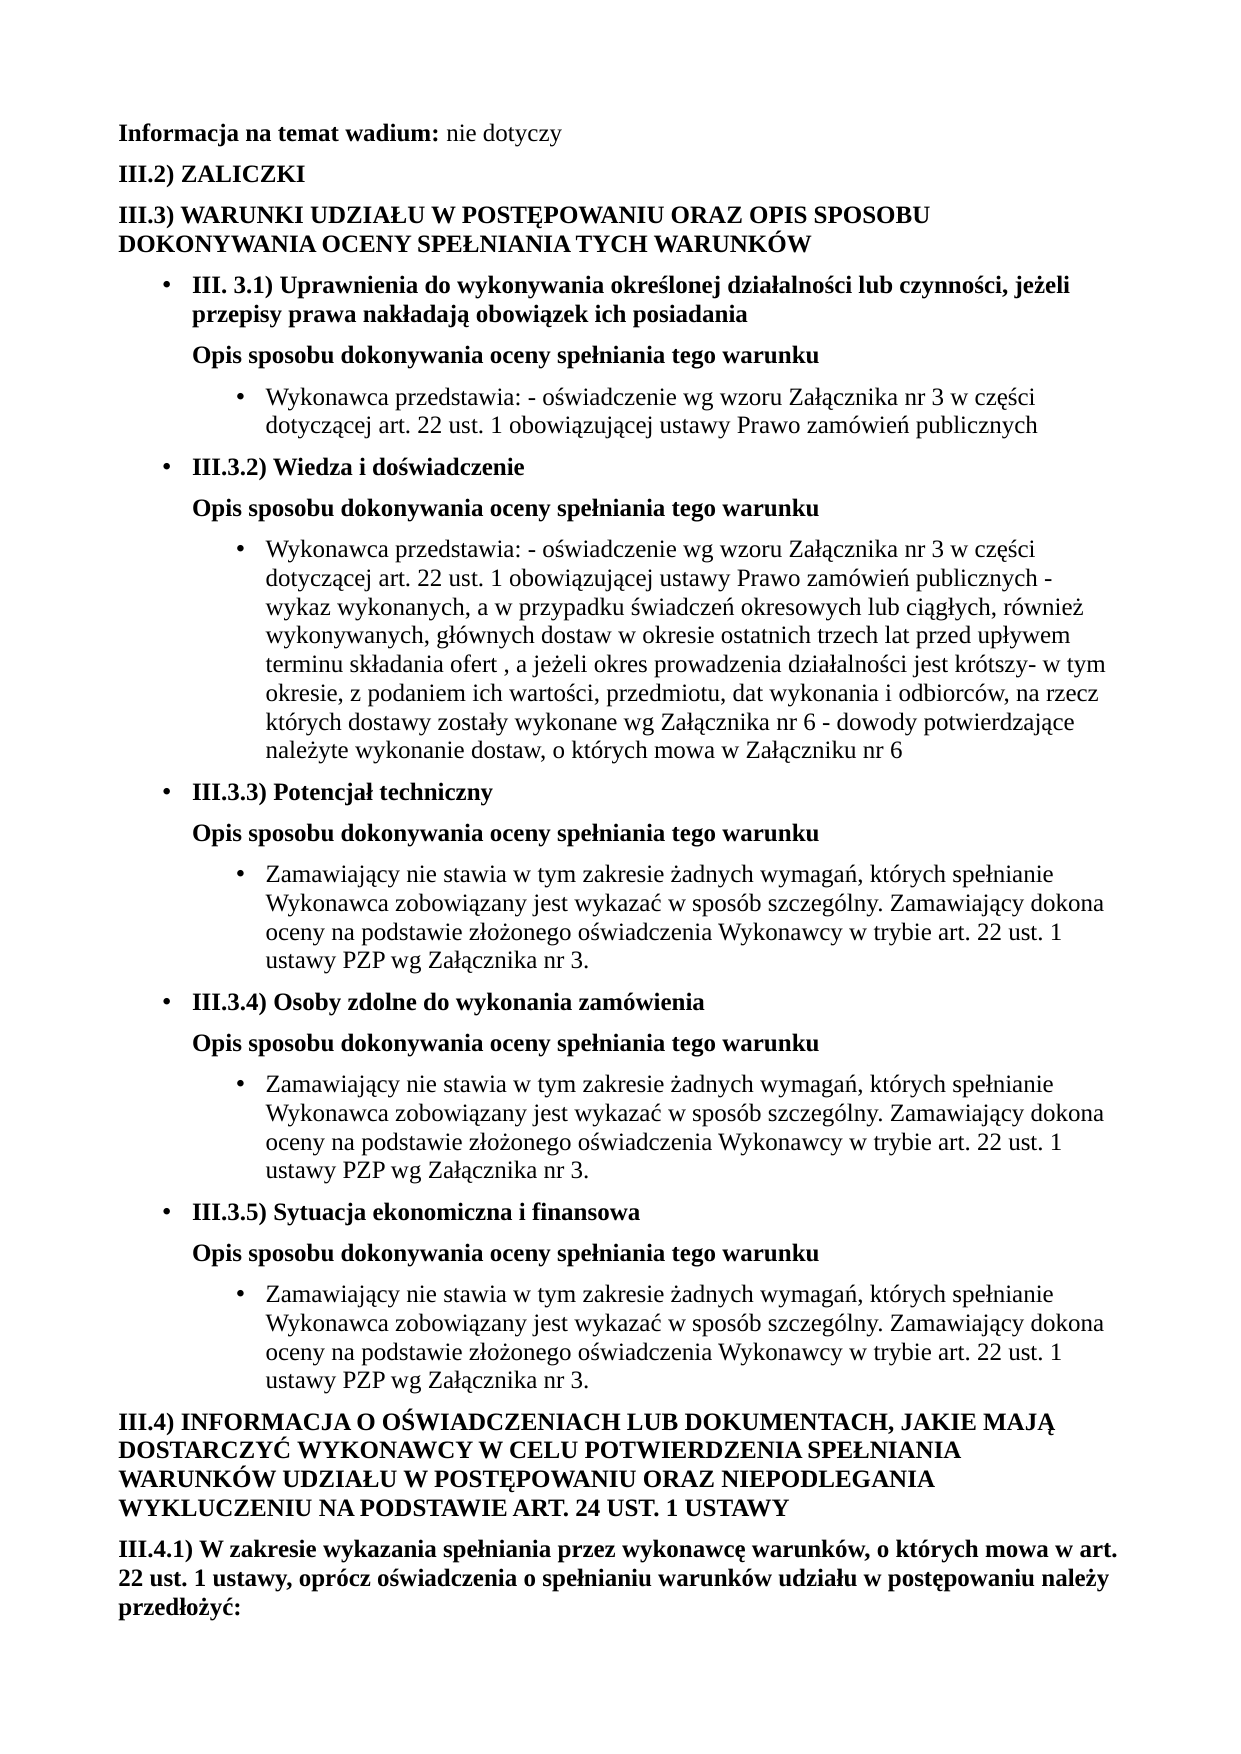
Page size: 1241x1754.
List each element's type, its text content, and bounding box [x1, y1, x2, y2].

list Opis sposobu dokonywania oceny spełniania tego warunku [162, 818, 1122, 847]
text III.4) INFORMACJA O OŚWIADCZENIACH LUB DOKUMENTACH, JAKIE MAJĄ DOSTARCZYĆ WYKONAWCY W CELU POTWIERDZENIA SPEŁNIANIA WARUNKÓW UDZIAŁU W POSTĘPOWANIU ORAZ NIEPODLEGANIA WYKLUCZENIU NA PODSTAWIE ART. 24 UST. 1 USTAWY [118, 1407, 1122, 1522]
list III.3.2) Wiedza i doświadczenie [162, 452, 1122, 481]
list III.3.4) Osoby zdolne do wykonania zamówienia [162, 987, 1122, 1016]
list Opis sposobu dokonywania oceny spełniania tego warunku [162, 1028, 1122, 1057]
list Wykonawca przedstawia: - oświadczenie wg wzoru Załącznika nr 3 w części dotyczącej art. 22 ust. 1 obowiązującej ustawy Prawo zamówień publicznych - wykaz wykonanych, a w przypadku świadczeń okresowych lub ciągłych, również wykonywanych, głównych dostaw w okresie ostatnich trzech lat przed upływem terminu składania ofert , a jeżeli okres prowadzenia działalności jest krótszy- w tym okresie, z podaniem ich wartości, przedmiotu, dat wykonania i odbiorców, na rzecz których dostawy zostały wykonane wg Załącznika nr 6 - dowody potwierdzające należyte wykonanie dostaw, o których mowa w Załączniku nr 6 [236, 534, 1122, 764]
text III.2) ZALICZKI [118, 159, 1122, 188]
list Zamawiający nie stawia w tym zakresie żadnych wymagań, których spełnianie Wykonawca zobowiązany jest wykazać w sposób szczególny. Zamawiający dokona oceny na podstawie złożonego oświadczenia Wykonawcy w trybie art. 22 ust. 1 ustawy PZP wg Załącznika nr 3. [236, 859, 1122, 974]
list Opis sposobu dokonywania oceny spełniania tego warunku [162, 341, 1122, 369]
list Opis sposobu dokonywania oceny spełniania tego warunku [162, 493, 1122, 522]
list III. 3.1) Uprawnienia do wykonywania określonej działalności lub czynności, jeżeli przepisy prawa nakładają obowiązek ich posiadania [162, 271, 1122, 328]
list III.3.5) Sytuacja ekonomiczna i finansowa [162, 1197, 1122, 1226]
text III.3) WARUNKI UDZIAŁU W POSTĘPOWANIU ORAZ OPIS SPOSOBU DOKONYWANIA OCENY SPEŁNIANIA TYCH WARUNKÓW [118, 201, 1122, 258]
list Opis sposobu dokonywania oceny spełniania tego warunku [162, 1238, 1122, 1267]
list Wykonawca przedstawia: - oświadczenie wg wzoru Załącznika nr 3 w części dotyczącej art. 22 ust. 1 obowiązującej ustawy Prawo zamówień publicznych [236, 382, 1122, 439]
list Zamawiający nie stawia w tym zakresie żadnych wymagań, których spełnianie Wykonawca zobowiązany jest wykazać w sposób szczególny. Zamawiający dokona oceny na podstawie złożonego oświadczenia Wykonawcy w trybie art. 22 ust. 1 ustawy PZP wg Załącznika nr 3. [236, 1069, 1122, 1184]
text Informacja na temat wadium: nie dotyczy [118, 118, 1122, 147]
list III.3.3) Potencjał techniczny [162, 777, 1122, 806]
text III.4.1) W zakresie wykazania spełniania przez wykonawcę warunków, o których mowa w art. 22 ust. 1 ustawy, oprócz oświadczenia o spełnianiu warunków udziału w postępowaniu należy przedłożyć: [118, 1534, 1122, 1621]
list Zamawiający nie stawia w tym zakresie żadnych wymagań, których spełnianie Wykonawca zobowiązany jest wykazać w sposób szczególny. Zamawiający dokona oceny na podstawie złożonego oświadczenia Wykonawcy w trybie art. 22 ust. 1 ustawy PZP wg Załącznika nr 3. [236, 1279, 1122, 1394]
